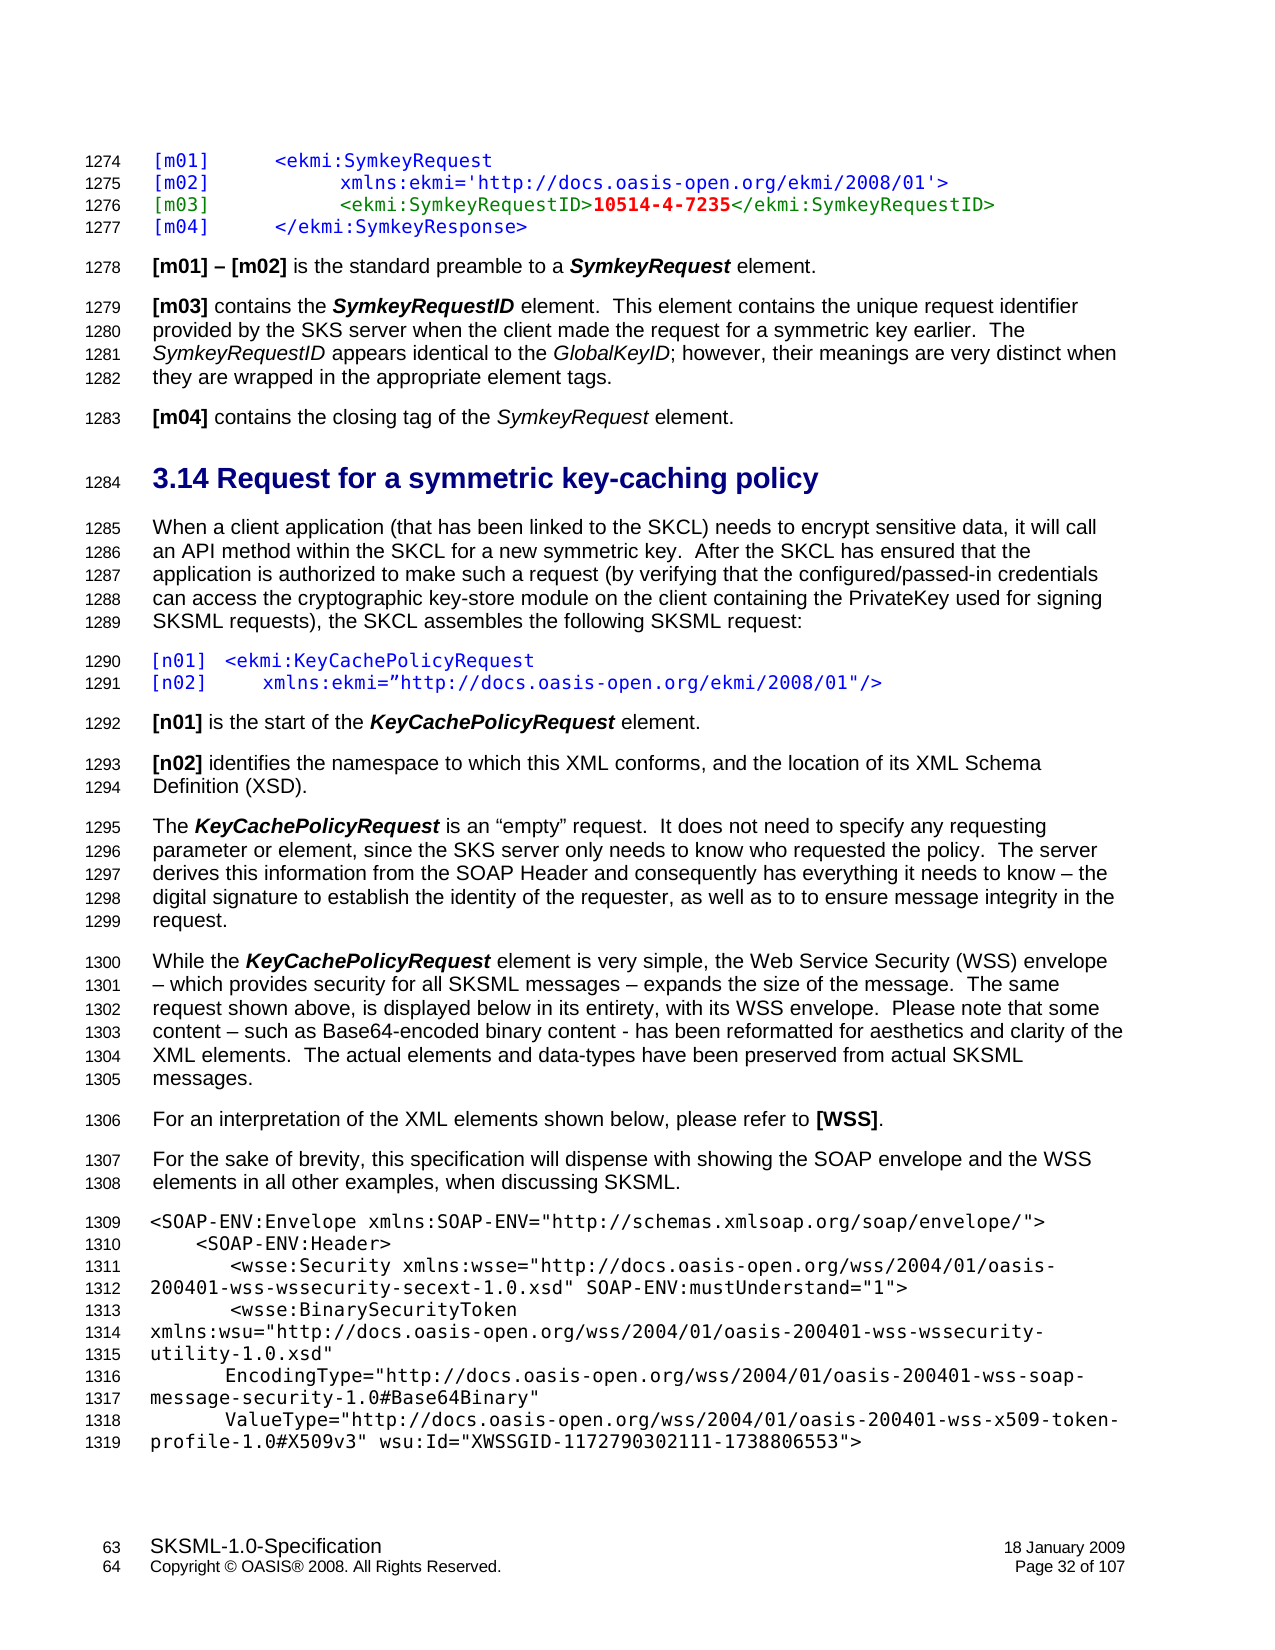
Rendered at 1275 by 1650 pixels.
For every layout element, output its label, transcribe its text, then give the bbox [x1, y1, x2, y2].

text [m03] contains the SymkeyRequestID element. This element contains the unique request identifier provided by the SKS server when the client made the request for a symmetric key earlier. The SymkeyRequestID appears identical to the GlobalKeyID; however, their meanings are very distinct when they are wrapped in the appropriate element tags. [152, 295, 1125, 389]
text [n02] identifies the namespace to which this XML conforms, and the location of its XML Schema Definition (XSD). [152, 751, 1125, 798]
text <SOAP-ENV:Envelope xmlns:SOAP-ENV="http://schemas.xmlsoap.org/soap/envelope/"> <SOAP-ENV:Header> <wsse:Security xmlns:wsse="http://docs.oasis-open.org/wss/2004/01/oasis-200401-wss-wssecurity-secext-1.0.xsd" SOAP-ENV:mustUnderstand="1"> <wsse:BinarySecurityToken xmlns:wsu="http://docs.oasis-open.org/wss/2004/01/oasis-200401-wss-wssecurity-utility-1.0.xsd" EncodingType="http://docs.oasis-open.org/wss/2004/01/oasis-200401-wss-soap-message-security-1.0#Base64Binary" ValueType="http://docs.oasis-open.org/wss/2004/01/oasis-200401-wss-x509-token-profile-1.0#X509v3" wsu:Id="XWSSGID-1172790302111-1738806553"> [150, 1211, 1125, 1453]
text When a client application (that has been linked to the SKCL) needs to encrypt sensitive data, it will call an API method within the SKCL for a new symmetric key. After the SKCL has ensured that the application is authorized to make such a request (by verifying that the configured/passed-in credentials can access the cryptographic key-store module on the client containing the PrivateKey used for signing SKSML requests), the SKCL assembles the following SKSML request: [152, 516, 1125, 633]
subtitle Request for a symmetric key-caching policy [152, 462, 1125, 495]
text The KeyCachePolicyRequest is an “empty” request. It does not need to specify any requesting parameter or element, since the SKS server only needs to know who requested the policy. The server derives this information from the SOAP Header and consequently has everything it needs to know – the digital signature to establish the identity of the requester, as well as to to ensure message integrity in the request. [152, 815, 1125, 932]
text For an interpretation of the XML elements shown below, please refer to [WSS]. [152, 1107, 1125, 1131]
text [n01] is the start of the KeyCachePolicyRequest element. [152, 711, 1125, 734]
text [n01] <ekmi:KeyCachePolicyRequest [n02] xmlns:ekmi=”http://docs.oasis-open.org/ekmi/2008/01"/> [150, 650, 1125, 694]
text [m01] <ekmi:SymkeyRequest [m02] xmlns:ekmi='http://docs.oasis-open.org/ekmi/2008/01'> [m03] <ekmi:SymkeyRequestID>10514-4-7235</ekmi:SymkeyRequestID> [m04] </ekmi:SymkeyResponse> [152, 150, 1125, 238]
text [m01] – [m02] is the standard preamble to a SymkeyRequest element. [152, 254, 1125, 278]
text For the sake of brevity, this specification will dispense with showing the SOAP envelope and the WSS elements in all other examples, when discussing SKSML. [152, 1147, 1125, 1194]
text While the KeyCachePolicyRequest element is very simple, the Web Service Security (WSS) envelope – which provides security for all SKSML messages – expands the size of the message. The same request shown above, is displayed below in its entirety, with its WSS envelope. Please note that some content – such as Base64-encoded binary content - has been reformatted for aesthetics and clarity of the XML elements. The actual elements and data-types have been preserved from actual SKSML messages. [152, 949, 1125, 1090]
text [m04] contains the closing tag of the SymkeyRequest element. [152, 406, 1125, 429]
